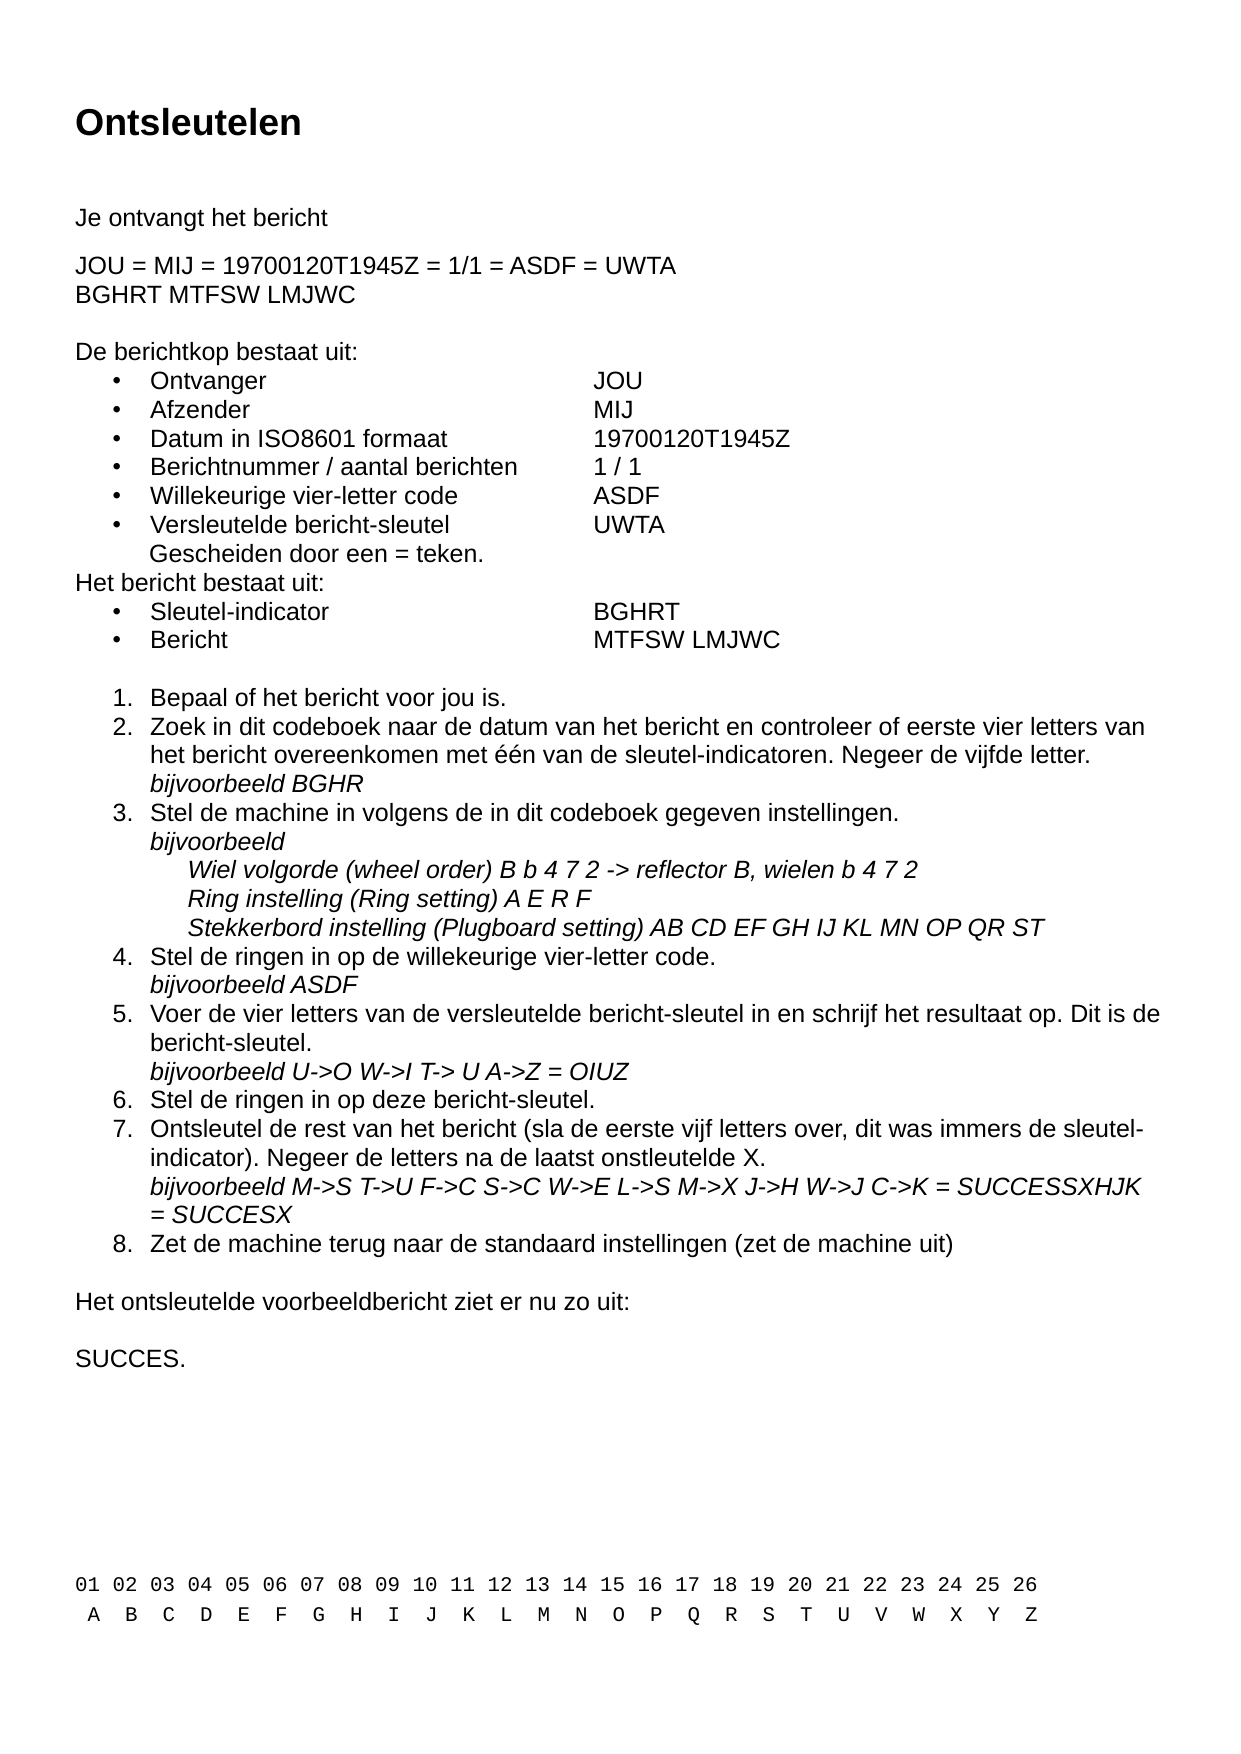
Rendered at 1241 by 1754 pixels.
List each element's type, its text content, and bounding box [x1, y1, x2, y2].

list Sleutel-indicator BGHRT [112, 596, 1166, 625]
list Willekeurige vier-letter code ASDF [112, 481, 1166, 510]
list Datum in ISO8601 formaat 19700120T1945Z [112, 423, 1166, 452]
list Bericht MTFSW LMJWC [112, 625, 1166, 654]
list Stekkerbord instelling (Plugboard setting) AB CD EF GH IJ KL MN OP QR ST [150, 913, 1166, 942]
list Stel de ringen in op de willekeurige vier-letter code. [112, 942, 1166, 970]
list Bepaal of het bericht voor jou is. [112, 683, 1166, 712]
list bijvoorbeeld ASDF [112, 970, 1166, 999]
list Wiel volgorde (wheel order) B b 4 7 2 -> reflector B, wielen b 4 7 2 [150, 855, 1166, 884]
list bijvoorbeeld [112, 827, 1166, 855]
text 01 02 03 04 05 06 07 08 09 10 11 12 13 14 15 16 17 18 19 20 21 22 23 24 25 26 [75, 1574, 1166, 1598]
list Stel de ringen in op deze bericht-sleutel. [112, 1085, 1166, 1114]
list Versleutelde bericht-sleutel UWTA [112, 510, 1166, 539]
text Je ontvangt het bericht [75, 203, 1166, 232]
text JOU = MIJ = 19700120T1945Z = 1/1 = ASDF = UWTA [75, 251, 1166, 279]
subtitle Ontsleutelen [75, 100, 1166, 143]
text BGHRT MTFSW LMJWC [75, 279, 1166, 308]
list Stel de machine in volgens de in dit codeboek gegeven instellingen. [112, 798, 1166, 827]
list bijvoorbeeld M->S T->U F->C S->C W->E L->S M->X J->H W->J C->K = SUCCESSXHJK = SUCCESX [112, 1172, 1166, 1229]
list Afzender MIJ [112, 395, 1166, 423]
list Zet de machine terug naar de standaard instellingen (zet de machine uit) [112, 1229, 1166, 1258]
text De berichtkop bestaat uit: [75, 337, 1166, 366]
list Ring instelling (Ring setting) A E R F [150, 884, 1166, 913]
list Zoek in dit codeboek naar de datum van het bericht en controleer of eerste vier letters van het bericht overeenkomen met één van de sleutel-indicatoren. Negeer de vijfde letter. [112, 712, 1166, 769]
list Berichtnummer / aantal berichten 1 / 1 [112, 452, 1166, 481]
list bijvoorbeeld U->O W->I T-> U A->Z = OIUZ [112, 1057, 1166, 1085]
text SUCCES. [75, 1344, 1166, 1373]
text A B C D E F G H I J K L M N O P Q R S T U V W X Y Z [75, 1598, 1166, 1627]
list bijvoorbeeld BGHR [112, 769, 1166, 798]
text Het bericht bestaat uit: [75, 568, 1166, 596]
list Ontsleutel de rest van het bericht (sla de eerste vijf letters over, dit was immers de sleutel-indicator). Negeer de letters na de laatst onstleutelde X. [112, 1114, 1166, 1172]
list Voer de vier letters van de versleutelde bericht-sleutel in en schrijf het resultaat op. Dit is de bericht-sleutel. [112, 999, 1166, 1057]
list Ontvanger JOU [112, 366, 1166, 395]
text Gescheiden door een = teken. [75, 539, 1166, 568]
text Het ontsleutelde voorbeeldbericht ziet er nu zo uit: [75, 1287, 1166, 1315]
